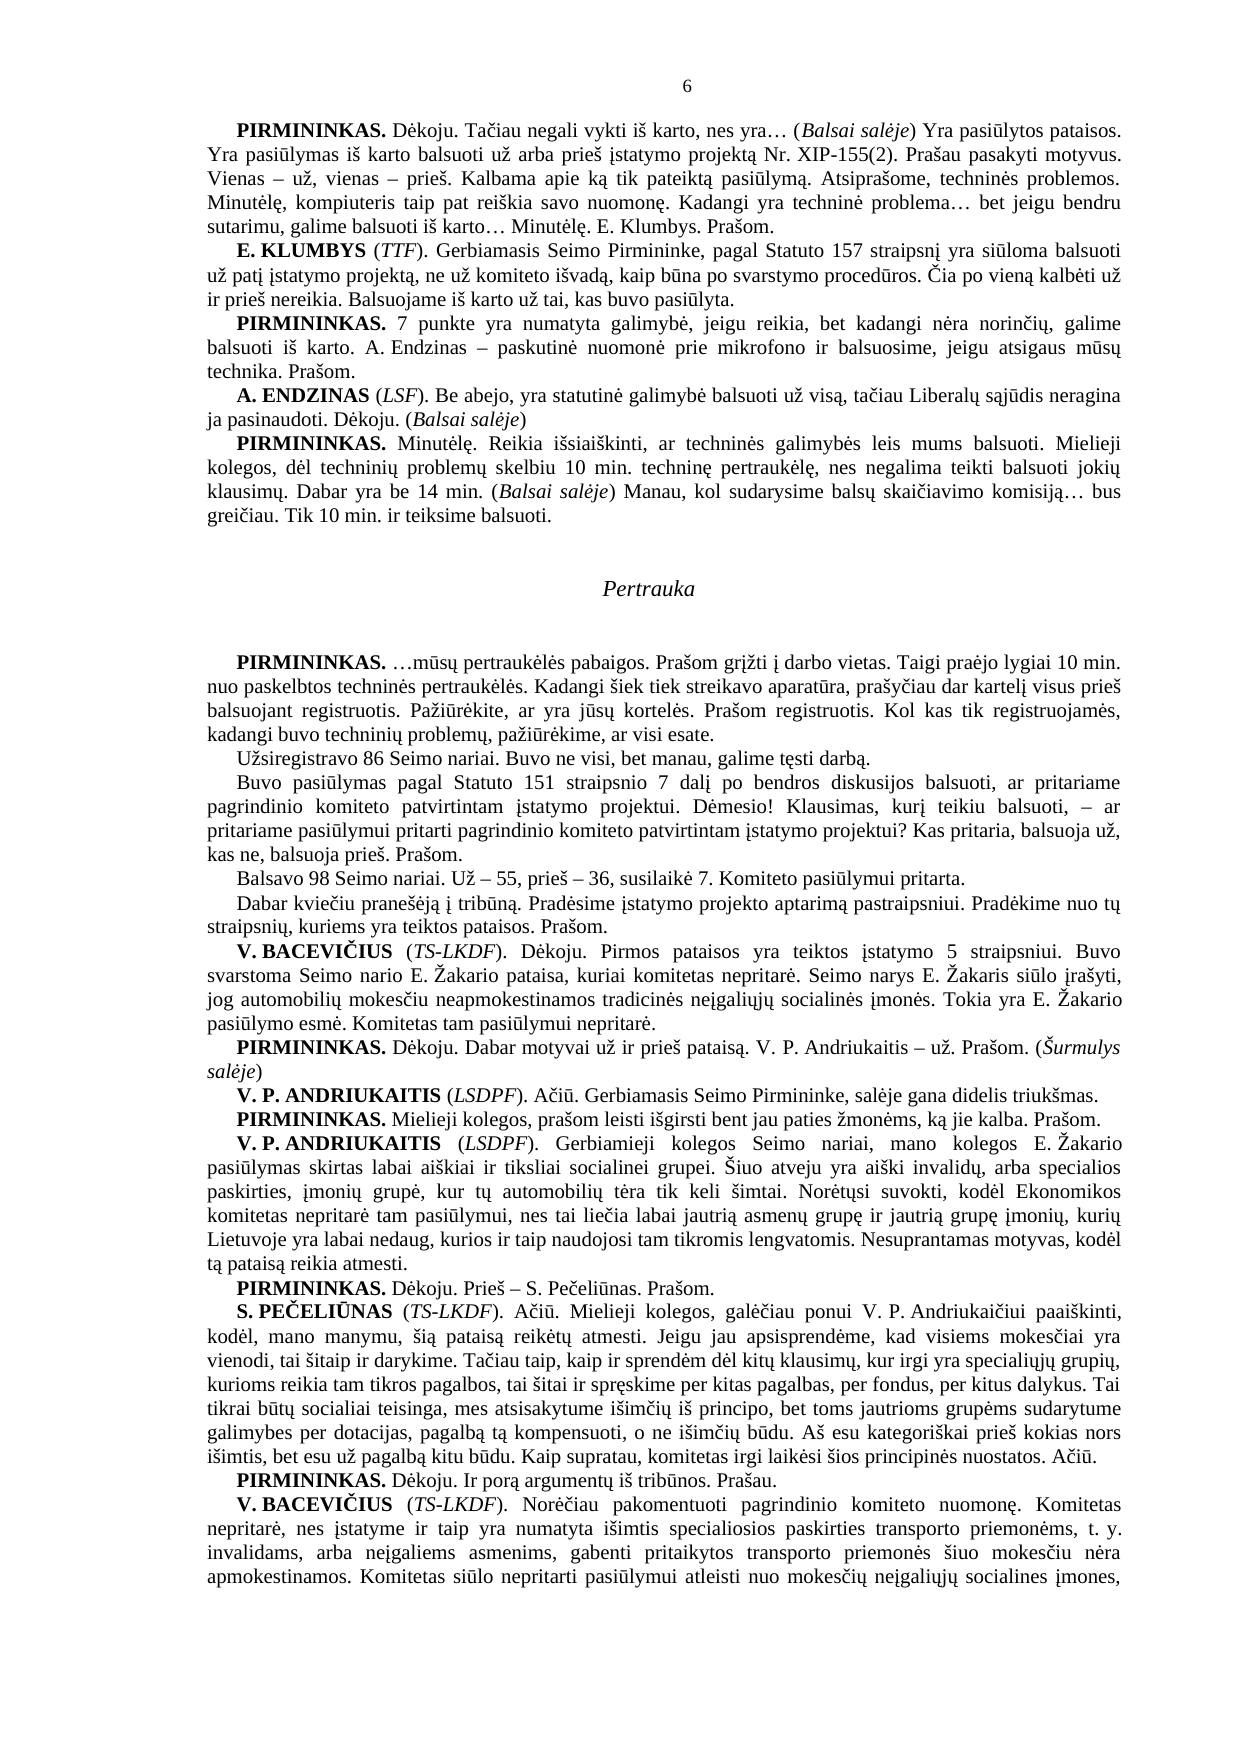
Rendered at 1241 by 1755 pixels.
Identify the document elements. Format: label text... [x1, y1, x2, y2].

text A. ENDZINAS (LSF). Be abejo, yra statutinė galimybė balsuoti už visą, tačiau Liberalų sąjūdis neragina ja pasinaudoti. Dėkoju. (Balsai salėje) [207, 383, 1122, 431]
text V. BACEVIČIUS (TS-LKDF). Dėkoju. Pirmos pataisos yra teiktos įstatymo 5 straipsniui. Buvo svarstoma Seimo nario E. Žakario pataisa, kuriai komitetas nepritarė. Seimo narys E. Žakaris siūlo įrašyti, jog automobilių mokesčiu neapmokestinamos tradicinės neįgaliųjų socialinės įmonės. Tokia yra E. Žakario pasiūlymo esmė. Komitetas tam pasiūlymui nepritarė. [207, 938, 1122, 1035]
text PIRMININKAS. Dėkoju. Prieš – S. Pečeliūnas. Prašom. [207, 1275, 1122, 1299]
text PIRMININKAS. …mūsų pertraukėlės pabaigos. Prašom grįžti į darbo vietas. Taigi praėjo lygiai 10 min. nuo paskelbtos techninės pertraukėlės. Kadangi šiek tiek streikavo aparatūra, prašyčiau dar kartelį visus prieš balsuojant registruotis. Pažiūrėkite, ar yra jūsų kortelės. Prašom registruotis. Kol kas tik registruojamės, kadangi buvo techninių problemų, pažiūrėkime, ar visi esate. [207, 650, 1122, 746]
text V. P. ANDRIUKAITIS (LSDPF). Ačiū. Gerbiamasis Seimo Pirmininke, salėje gana didelis triukšmas. [207, 1083, 1122, 1107]
text V. BACEVIČIUS (TS-LKDF). Norėčiau pakomentuoti pagrindinio komiteto nuomonę. Komitetas nepritarė, nes įstatyme ir taip yra numatyta išimtis specialiosios paskirties transporto priemonėms, t. y. invalidams, arba neįgaliems asmenims, gabenti pritaikytos transporto priemonės šiuo mokesčiu nėra apmokestinamos. Komitetas siūlo nepritarti pasiūlymui atleisti nuo mokesčių neįgaliųjų socialines įmones, [207, 1492, 1122, 1588]
text PIRMININKAS. Dėkoju. Dabar motyvai už ir prieš pataisą. V. P. Andriukaitis – už. Prašom. (Šurmulys salėje) [207, 1035, 1122, 1083]
text V. P. ANDRIUKAITIS (LSDPF). Gerbiamieji kolegos Seimo nariai, mano kolegos E. Žakario pasiūlymas skirtas labai aiškiai ir tiksliai socialinei grupei. Šiuo atveju yra aiški invalidų, arba specialios paskirties, įmonių grupė, kur tų automobilių tėra tik keli šimtai. Norėtųsi suvokti, kodėl Ekonomikos komitetas nepritarė tam pasiūlymui, nes tai liečia labai jautrią asmenų grupę ir jautrią grupę įmonių, kurių Lietuvoje yra labai nedaug, kurios ir taip naudojosi tam tikromis lengvatomis. Nesuprantamas motyvas, kodėl tą pataisą reikia atmesti. [207, 1131, 1122, 1275]
text PIRMININKAS. Dėkoju. Tačiau negali vykti iš karto, nes yra… (Balsai salėje) Yra pasiūlytos pataisos. Yra pasiūlymas iš karto balsuoti už arba prieš įstatymo projektą Nr. XIP-155(2). Prašau pasakyti motyvus. Vienas – už, vienas – prieš. Kalbama apie ką tik pateiktą pasiūlymą. Atsiprašome, techninės problemos. Minutėlę, kompiuteris taip pat reiškia savo nuomonę. Kadangi yra techninė problema… bet jeigu bendru sutarimu, galime balsuoti iš karto… Minutėlę. E. Klumbys. Prašom. [207, 118, 1122, 238]
text Dabar kviečiu pranešėją į tribūną. Pradėsime įstatymo projekto aptarimą pastraipsniui. Pradėkime nuo tų straipsnių, kuriems yra teiktos pataisos. Prašom. [207, 890, 1122, 938]
text E. KLUMBYS (TTF). Gerbiamasis Seimo Pirmininke, pagal Statuto 157 straipsnį yra siūloma balsuoti už patį įstatymo projektą, ne už komiteto išvadą, kaip būna po svarstymo procedūros. Čia po vieną kalbėti už ir prieš nereikia. Balsuojame iš karto už tai, kas buvo pasiūlyta. [207, 238, 1122, 311]
text PIRMININKAS. Minutėlę. Reikia išsiaiškinti, ar techninės galimybės leis mums balsuoti. Mielieji kolegos, dėl techninių problemų skelbiu 10 min. techninę pertraukėlę, nes negalima teikti balsuoti jokių klausimų. Dabar yra be 14 min. (Balsai salėje) Manau, kol sudarysime balsų skaičiavimo komisiją… bus greičiau. Tik 10 min. ir teiksime balsuoti. [207, 431, 1122, 527]
text PIRMININKAS. 7 punkte yra numatyta galimybė, jeigu reikia, bet kadangi nėra norinčių, galime balsuoti iš karto. A. Endzinas – paskutinė nuomonė prie mikrofono ir balsuosime, jeigu atsigaus mūsų technika. Prašom. [207, 311, 1122, 383]
text PIRMININKAS. Mielieji kolegos, prašom leisti išgirsti bent jau paties žmonėms, ką jie kalba. Prašom. [207, 1107, 1122, 1131]
text Balsavo 98 Seimo nariai. Už – 55, prieš – 36, susilaikė 7. Komiteto pasiūlymui pritarta. [207, 866, 1122, 890]
text S. PEČELIŪNAS (TS-LKDF). Ačiū. Mielieji kolegos, galėčiau ponui V. P. Andriukaičiui paaiškinti, kodėl, mano manymu, šią pataisą reikėtų atmesti. Jeigu jau apsisprendėme, kad visiems mokesčiai yra vienodi, tai šitaip ir darykime. Tačiau taip, kaip ir sprendėm dėl kitų klausimų, kur irgi yra specialiųjų grupių, kurioms reikia tam tikros pagalbos, tai šitai ir spręskime per kitas pagalbas, per fondus, per kitus dalykus. Tai tikrai būtų socialiai teisinga, mes atsisakytume išimčių iš principo, bet toms jautrioms grupėms sudarytume galimybes per dotacijas, pagalbą tą kompensuoti, o ne išimčių būdu. Aš esu kategoriškai prieš kokias nors išimtis, bet esu už pagalbą kitu būdu. Kaip supratau, komitetas irgi laikėsi šios principinės nuostatos. Ačiū. [207, 1299, 1122, 1468]
text Užsiregistravo 86 Seimo nariai. Buvo ne visi, bet manau, galime tęsti darbą. [207, 746, 1122, 770]
text Buvo pasiūlymas pagal Statuto 151 straipsnio 7 dalį po bendros diskusijos balsuoti, ar pritariame pagrindinio komiteto patvirtintam įstatymo projektui. Dėmesio! Klausimas, kurį teikiu balsuoti, – ar pritariame pasiūlymui pritarti pagrindinio komiteto patvirtintam įstatymo projektui? Kas pritaria, balsuoja už, kas ne, balsuoja prieš. Prašom. [207, 770, 1122, 866]
text PIRMININKAS. Dėkoju. Ir porą argumentų iš tribūnos. Prašau. [207, 1468, 1122, 1492]
text Pertrauka [177, 575, 1122, 602]
